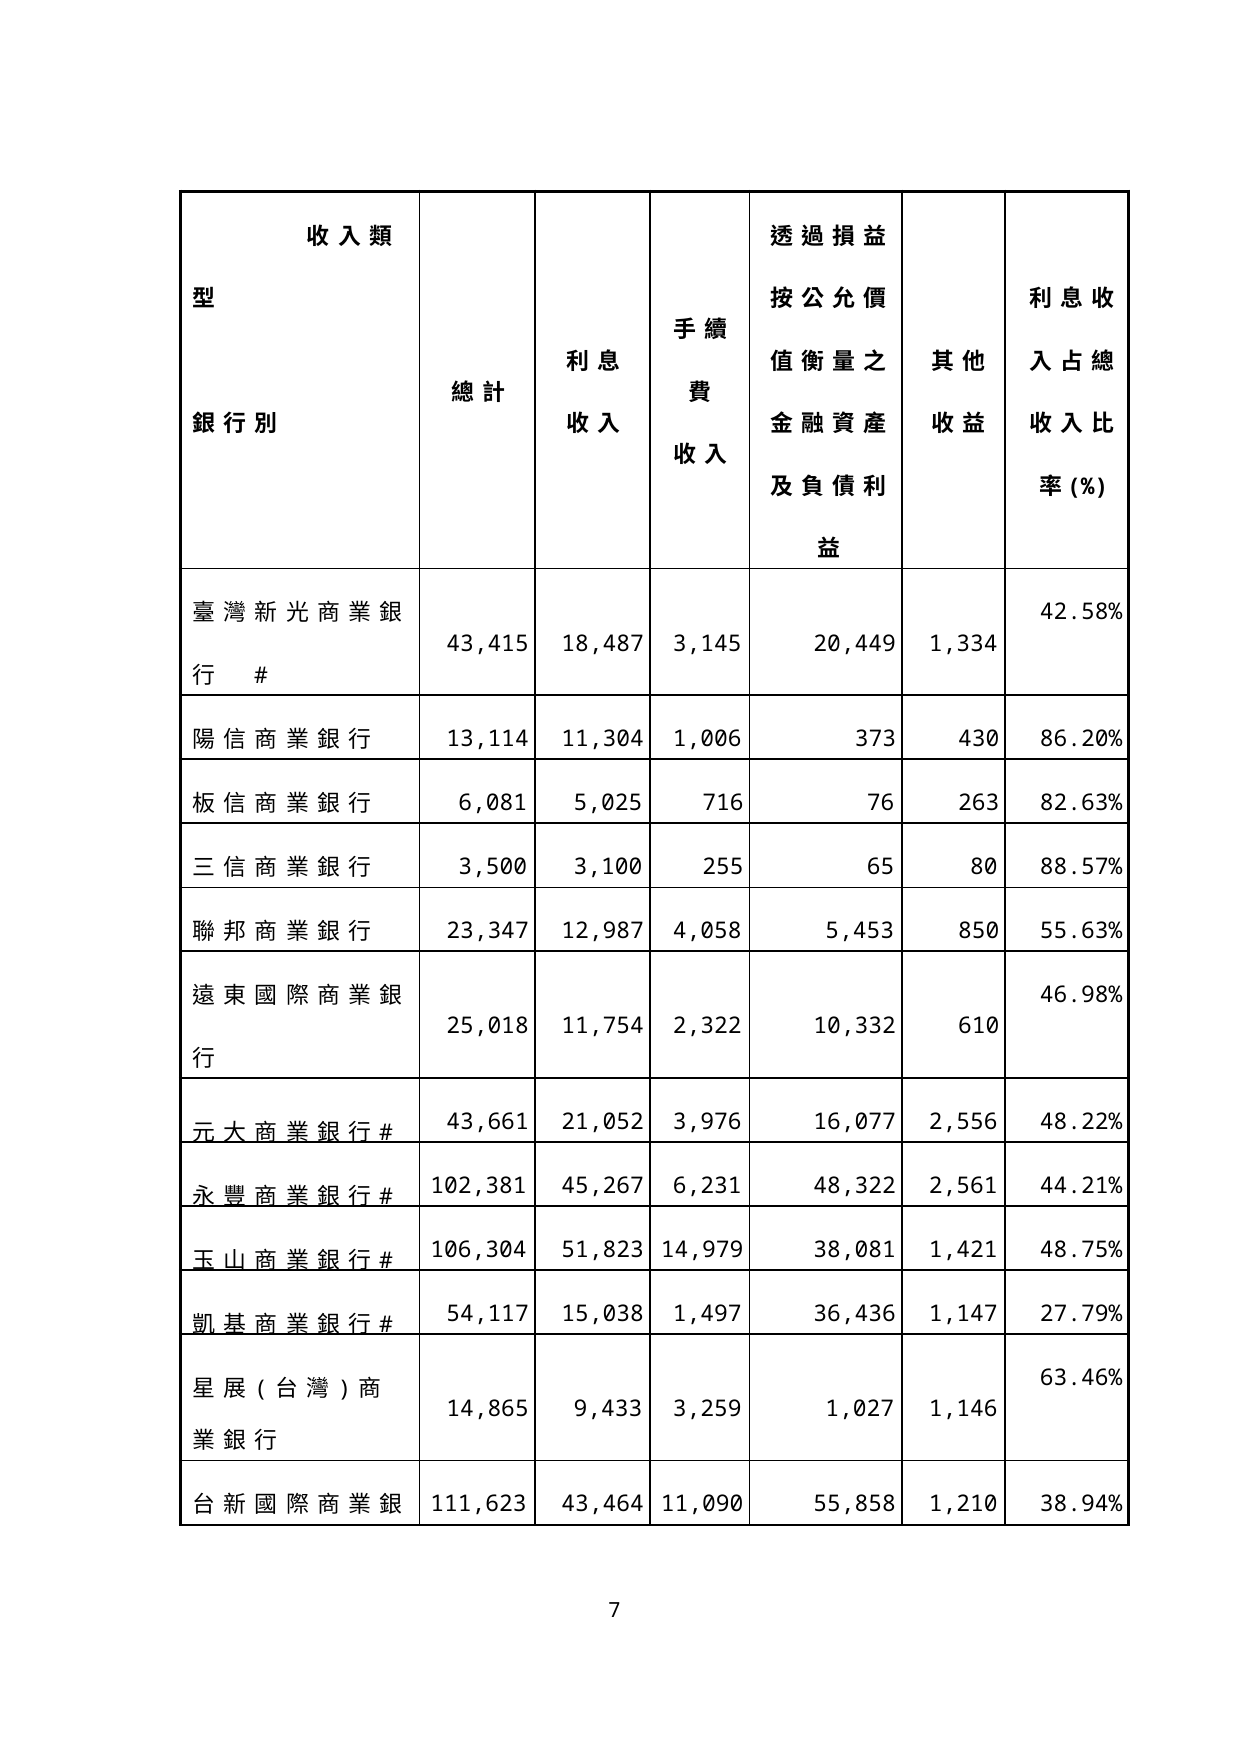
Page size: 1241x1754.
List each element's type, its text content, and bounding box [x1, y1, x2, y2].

table_cell 1,421 [903, 1207, 1004, 1269]
table_cell 1,210 [903, 1461, 1004, 1524]
table_cell 板信商業銀行 [182, 760, 419, 822]
table_cell 27.79% [1006, 1271, 1127, 1333]
table_header 收入類型 銀行別 [182, 193, 419, 568]
table_cell 14,865 [420, 1335, 534, 1460]
table_cell 430 [903, 696, 1004, 758]
table_cell 3,145 [651, 569, 749, 694]
table_cell 850 [903, 888, 1004, 950]
table_cell 373 [750, 696, 901, 758]
table_cell 88.57% [1006, 824, 1127, 886]
table_cell 55.63% [1006, 888, 1127, 950]
table_cell 聯邦商業銀行 [182, 888, 419, 950]
table_cell 42.58% [1006, 569, 1127, 694]
table_cell 43,415 [420, 569, 534, 694]
table_cell 48.75% [1006, 1207, 1127, 1269]
table_cell 6,231 [651, 1143, 749, 1205]
table_cell 遠東國際商業銀行 [182, 952, 419, 1077]
table_cell 玉山商業銀行# [182, 1207, 419, 1269]
table_header 總計 [420, 193, 534, 568]
table_cell 36,436 [750, 1271, 901, 1333]
table_cell 106,304 [420, 1207, 534, 1269]
table_cell 16,077 [750, 1079, 901, 1141]
table_cell 38.94% [1006, 1461, 1127, 1524]
table_cell 9,433 [536, 1335, 649, 1460]
table_cell 5,025 [536, 760, 649, 822]
table_cell 1,497 [651, 1271, 749, 1333]
table_cell 18,487 [536, 569, 649, 694]
table_cell 3,100 [536, 824, 649, 886]
table_cell 11,304 [536, 696, 649, 758]
table_cell 1,334 [903, 569, 1004, 694]
table_cell 台新國際商業銀 [182, 1461, 419, 1524]
table_cell 3,500 [420, 824, 534, 886]
table_cell 255 [651, 824, 749, 886]
table_cell 2,561 [903, 1143, 1004, 1205]
table_cell 11,754 [536, 952, 649, 1077]
table_cell 76 [750, 760, 901, 822]
table_cell 25,018 [420, 952, 534, 1077]
table_cell 44.21% [1006, 1143, 1127, 1205]
table_cell 1,006 [651, 696, 749, 758]
table_cell 111,623 [420, 1461, 534, 1524]
table_cell 63.46% [1006, 1335, 1127, 1460]
table_cell 陽信商業銀行 [182, 696, 419, 758]
table_header 利息 收入 [536, 193, 649, 568]
table_cell 13,114 [420, 696, 534, 758]
table_cell 6,081 [420, 760, 534, 822]
table_cell 1,027 [750, 1335, 901, 1460]
table_cell 元大商業銀行# [182, 1079, 419, 1141]
table_cell 102,381 [420, 1143, 534, 1205]
table_cell 716 [651, 760, 749, 822]
table_cell 38,081 [750, 1207, 901, 1269]
table_cell 4,058 [651, 888, 749, 950]
table_cell 14,979 [651, 1207, 749, 1269]
table_cell 星展(台灣)商業銀行 [182, 1335, 419, 1460]
table_cell 55,858 [750, 1461, 901, 1524]
table_cell 86.20% [1006, 696, 1127, 758]
table_header 手續費 收入 [651, 193, 749, 568]
table_cell 80 [903, 824, 1004, 886]
table_cell 10,332 [750, 952, 901, 1077]
table_cell 263 [903, 760, 1004, 822]
table_cell 51,823 [536, 1207, 649, 1269]
table_cell 臺灣新光商業銀行 # [182, 569, 419, 694]
table_header 其他 收益 [903, 193, 1004, 568]
table_cell 43,464 [536, 1461, 649, 1524]
table_cell 15,038 [536, 1271, 649, 1333]
table_cell 凱基商業銀行# [182, 1271, 419, 1333]
table_cell 45,267 [536, 1143, 649, 1205]
table_cell 2,322 [651, 952, 749, 1077]
table_cell 1,147 [903, 1271, 1004, 1333]
table_cell 20,449 [750, 569, 901, 694]
table_cell 三信商業銀行 [182, 824, 419, 886]
table_cell 54,117 [420, 1271, 534, 1333]
table_header 利息收入占總收入比率(%) [1006, 193, 1127, 568]
table_header 透過損益按公允價值衡量之金融資產及負債利益 [750, 193, 901, 568]
table_cell 3,259 [651, 1335, 749, 1460]
table_cell 21,052 [536, 1079, 649, 1141]
table_cell 65 [750, 824, 901, 886]
table_cell 11,090 [651, 1461, 749, 1524]
table_cell 48,322 [750, 1143, 901, 1205]
table_cell 1,146 [903, 1335, 1004, 1460]
table_cell 永豐商業銀行# [182, 1143, 419, 1205]
table_cell 3,976 [651, 1079, 749, 1141]
table_cell 48.22% [1006, 1079, 1127, 1141]
table_cell 610 [903, 952, 1004, 1077]
table_cell 2,556 [903, 1079, 1004, 1141]
table_cell 5,453 [750, 888, 901, 950]
table_cell 43,661 [420, 1079, 534, 1141]
table_cell 23,347 [420, 888, 534, 950]
table_cell 12,987 [536, 888, 649, 950]
table_cell 82.63% [1006, 760, 1127, 822]
table_cell 46.98% [1006, 952, 1127, 1077]
